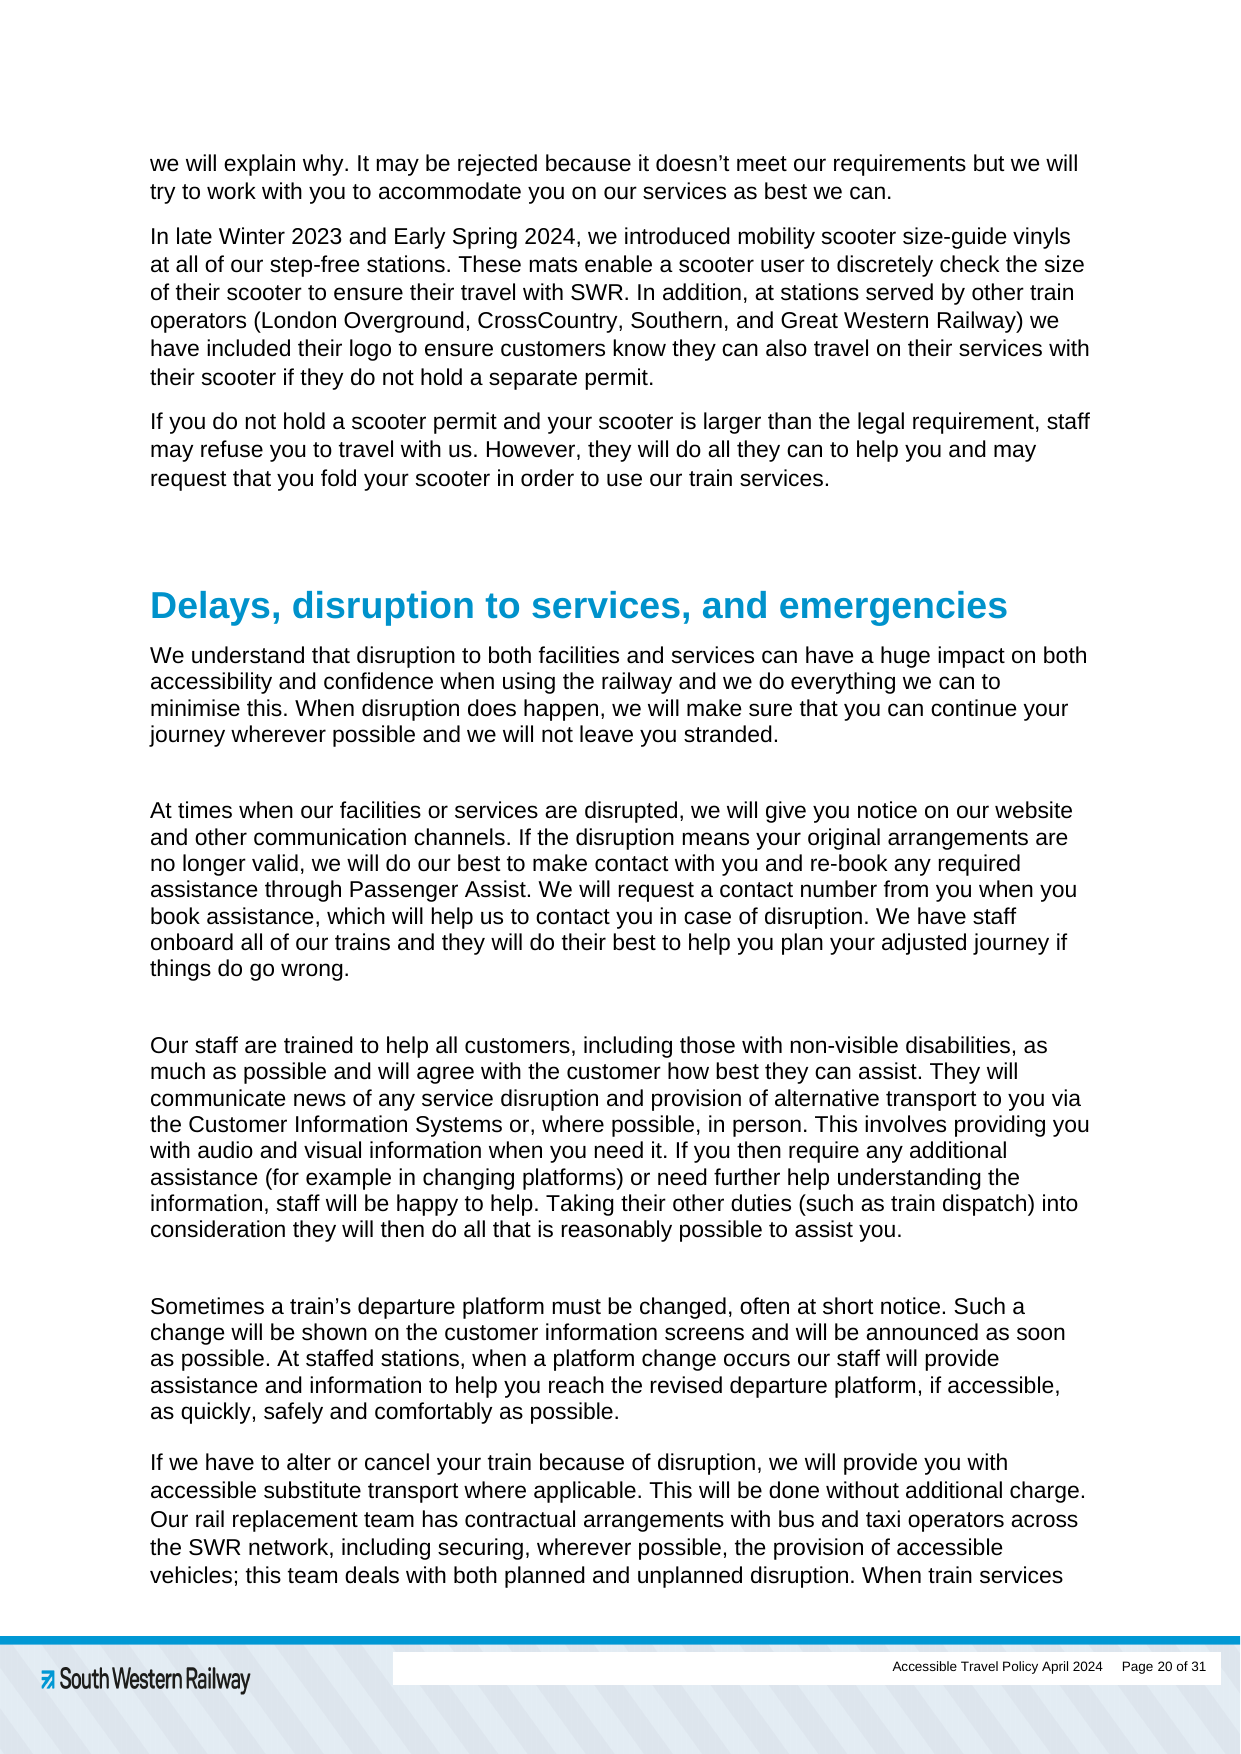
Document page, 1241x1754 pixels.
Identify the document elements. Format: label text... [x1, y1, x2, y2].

text we will explain why. It may be rejected because it doesn’t meet our requirements but we will try to work with you to accommodate you on our services as best we can. [150, 150, 1090, 204]
subtitle Delays, disruption to services, and emergencies [150, 583, 1090, 626]
text Sometimes a train’s departure platform must be changed, often at short notice. Such a change will be shown on the customer information screens and will be announced as soon as possible. At staffed stations, when a platform change occurs our staff will provide assistance and information to help you reach the revised departure platform, if accessible, as quickly, safely and comfortably as possible. [150, 1293, 1090, 1424]
text Our staff are trained to help all customers, including those with non-visible disabilities, as much as possible and will agree with the customer how best they can assist. They will communicate news of any service disruption and provision of alternative transport to you via the Customer Information Systems or, where possible, in person. This involves providing you with audio and visual information when you need it. If you then require any additional assistance (for example in changing platforms) or need further help understanding the information, staff will be happy to help. Taking their other duties (such as train dispatch) into consideration they will then do all that is reasonably possible to assist you. [150, 1032, 1090, 1243]
text We understand that disruption to both facilities and services can have a huge impact on both accessibility and confidence when using the railway and we do everything we can to minimise this. When disruption does happen, we will make sure that you can continue your journey wherever possible and we will not leave you stranded. [150, 642, 1090, 747]
text In late Winter 2023 and Early Spring 2024, we introduced mobility scooter size-guide vinyls at all of our step-free stations. These mats enable a scooter user to discretely check the size of their scooter to ensure their travel with SWR. In addition, at stations served by other train operators (London Overground, CrossCountry, Southern, and Great Western Railway) we have included their logo to ensure customers know they can also travel on their services with their scooter if they do not hold a separate permit. [150, 223, 1090, 390]
text If we have to alter or cancel your train because of disruption, we will provide you with accessible substitute transport where applicable. This will be done without additional charge. Our rail replacement team has contractual arrangements with bus and taxi operators across the SWR network, including securing, wherever possible, the provision of accessible vehicles; this team deals with both planned and unplanned disruption. When train services [150, 1449, 1090, 1588]
text At times when our facilities or services are disrupted, we will give you notice on our website and other communication channels. If the disruption means your original arrangements are no longer valid, we will do our best to make contact with you and re-book any required assistance through Passenger Assist. We will request a contact number from you when you book assistance, which will help us to contact you in case of disruption. We have staff onboard all of our trains and they will do their best to help you plan your adjusted journey if things do go wrong. [150, 797, 1090, 982]
text If you do not hold a scooter permit and your scooter is larger than the legal requirement, staff may refuse you to travel with us. However, they will do all they can to help you and may request that you fold your scooter in order to use our train services. [150, 408, 1090, 491]
